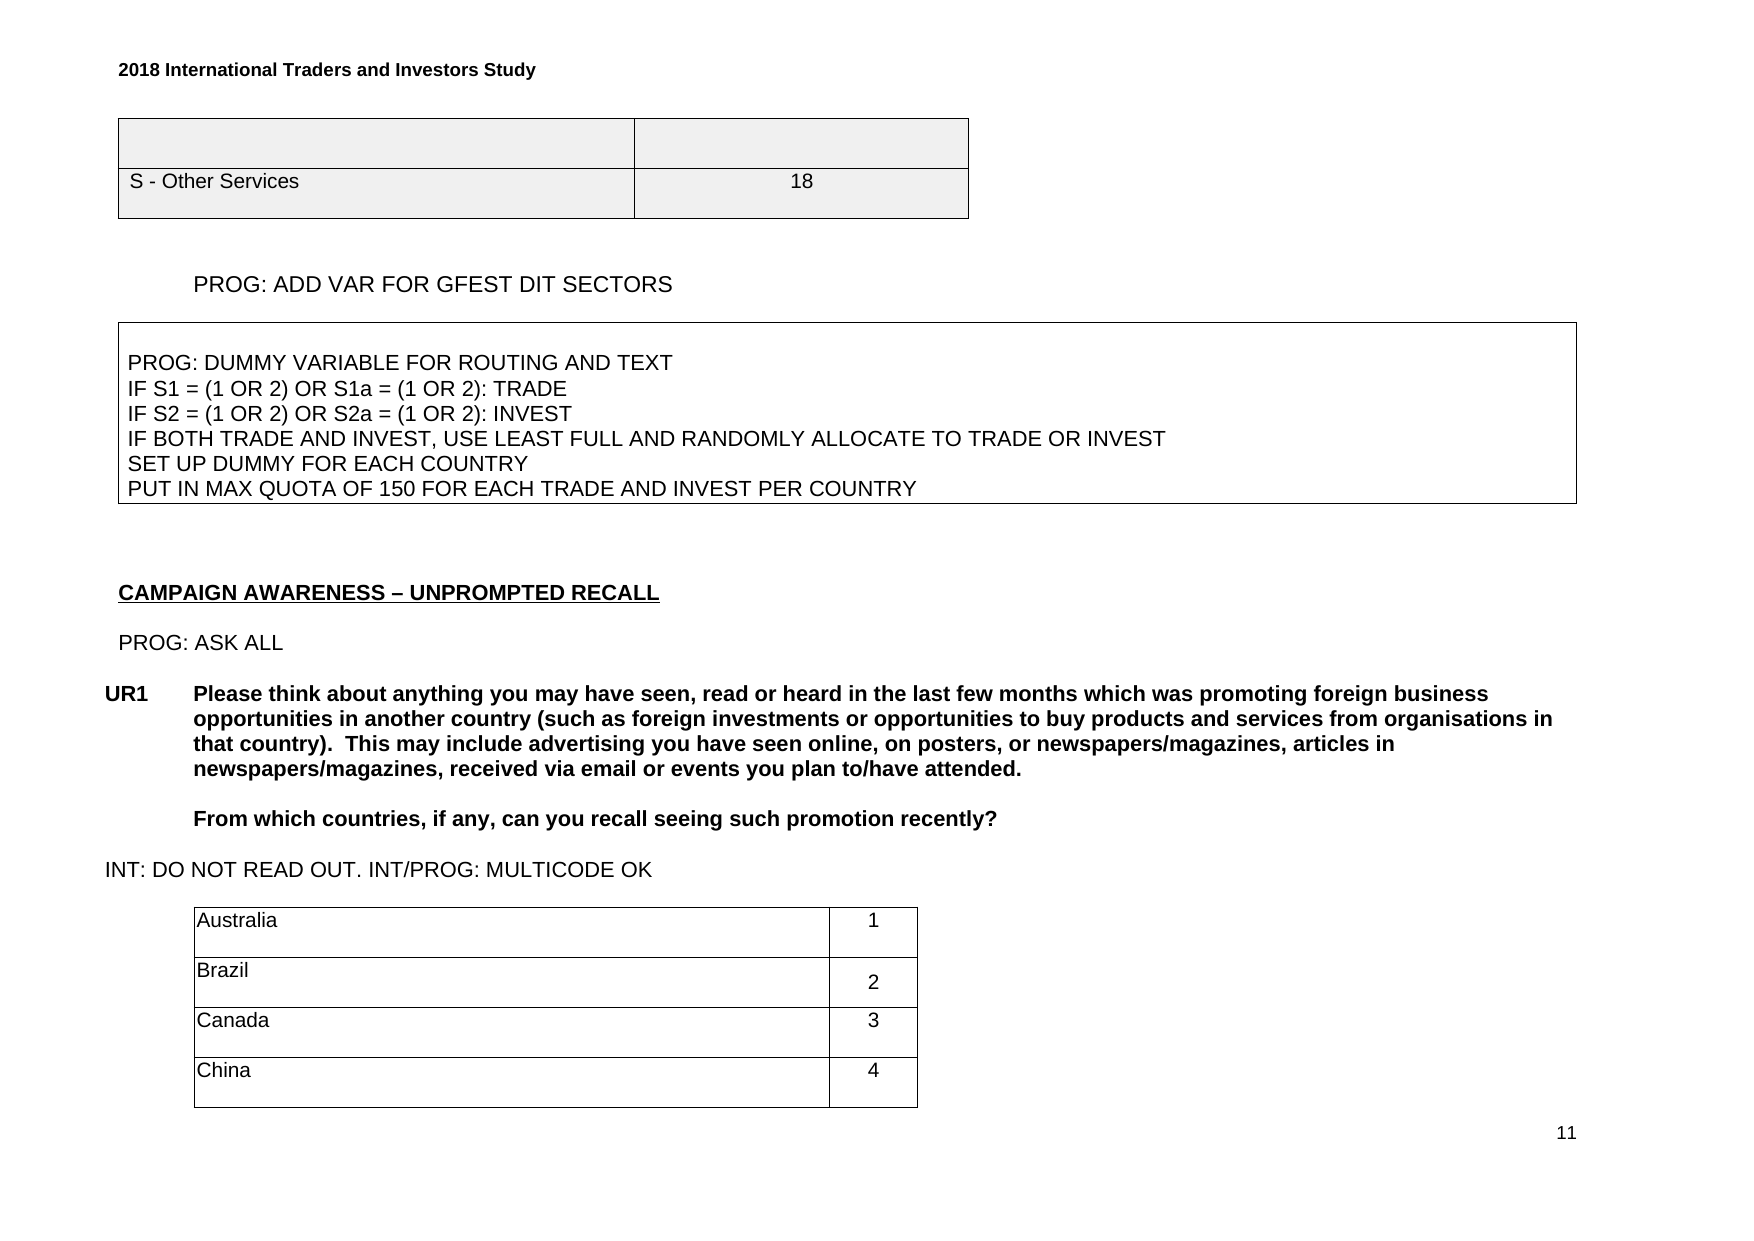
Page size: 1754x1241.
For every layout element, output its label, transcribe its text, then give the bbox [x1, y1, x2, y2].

text INT: DO NOT READ OUT. INT/PROG: MULTICODE OK [104, 856, 1586, 882]
table_header Australia [195, 908, 829, 957]
text PROG: DUMMY VARIABLE FOR ROUTING AND TEXT [119, 347, 1576, 372]
text IF S1 = (1 OR 2) OR S1a = (1 OR 2): TRADE [119, 372, 1576, 397]
text PROG: ASK ALL [118, 630, 1577, 655]
table_cell China [195, 1058, 829, 1107]
text IF S2 = (1 OR 2) OR S2a = (1 OR 2): INVEST [119, 397, 1576, 423]
text SET UP DUMMY FOR EACH COUNTRY [119, 448, 1576, 473]
table_cell 4 [830, 1058, 917, 1107]
table_cell 3 [830, 1008, 917, 1057]
table_cell Canada [195, 1008, 829, 1057]
text From which countries, if any, can you recall seeing such promotion recently? [104, 806, 1586, 831]
text PUT IN MAX QUOTA OF 150 FOR EACH TRADE AND INVEST PER COUNTRY [119, 473, 1576, 503]
text CAMPAIGN AWARENESS – UNPROMPTED RECALL [118, 580, 1577, 605]
table_cell [635, 119, 968, 168]
table_cell 18 [635, 169, 968, 218]
list PROG: ADD VAR FOR GFEST DIT SECTORS [193, 271, 1577, 297]
table_cell 2 [830, 958, 917, 1007]
table_cell S - Other Services [119, 169, 634, 218]
table_cell Brazil [195, 958, 829, 1007]
table_cell [119, 119, 634, 168]
table_header 1 [830, 908, 917, 957]
text IF BOTH TRADE AND INVEST, USE LEAST FULL AND RANDOMLY ALLOCATE TO TRADE OR INVEST [119, 423, 1576, 448]
text UR1 Please think about anything you may have seen, read or heard in the last few months which was promoting foreign business opportunities in another country (such as foreign investments or opportunities to buy products and services from organisations in that country). This may include advertising you have seen online, on posters, or newspapers/magazines, articles in newspapers/magazines, received via email or events you plan to/have attended. [104, 680, 1586, 781]
